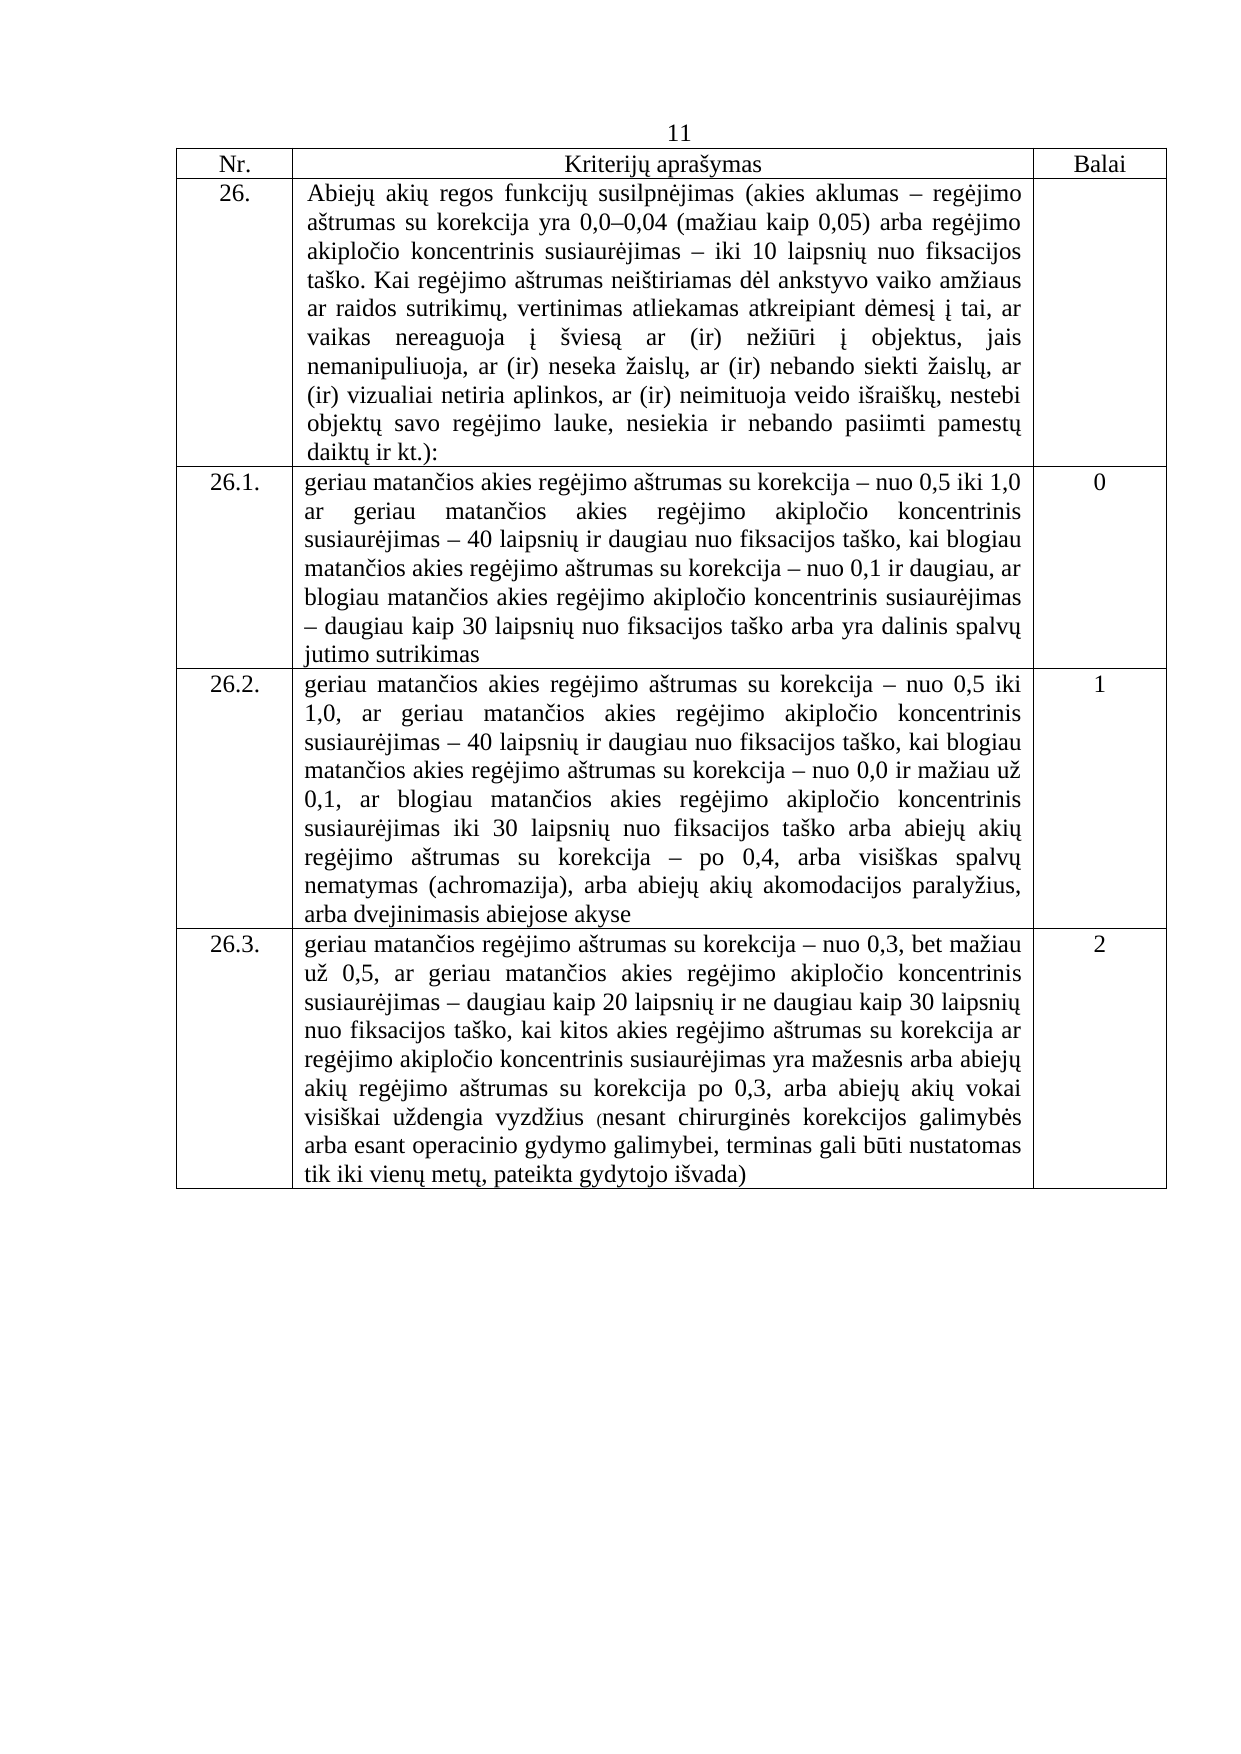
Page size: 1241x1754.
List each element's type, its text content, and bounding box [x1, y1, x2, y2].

table_cell 26. [177, 179, 292, 466]
table_cell geriau matančios akies regėjimo aštrumas su korekcija – nuo 0,5 iki 1,0 ar geriau matančios akies regėjimo akipločio koncentrinis susiaurėjimas – 40 laipsnių ir daugiau nuo fiksacijos taško, kai blogiau matančios akies regėjimo aštrumas su korekcija – nuo 0,1 ir daugiau, ar blogiau matančios akies regėjimo akipločio koncentrinis susiaurėjimas – daugiau kaip 30 laipsnių nuo fiksacijos taško arba yra dalinis spalvų jutimo sutrikimas [293, 467, 1033, 668]
table_cell [1034, 179, 1166, 466]
table_header Kriterijų aprašymas [293, 149, 1033, 177]
table_cell geriau matančios akies regėjimo aštrumas su korekcija – nuo 0,5 iki 1,0, ar geriau matančios akies regėjimo akipločio koncentrinis susiaurėjimas – 40 laipsnių ir daugiau nuo fiksacijos taško, kai blogiau matančios akies regėjimo aštrumas su korekcija – nuo 0,0 ir mažiau už 0,1, ar blogiau matančios akies regėjimo akipločio koncentrinis susiaurėjimas iki 30 laipsnių nuo fiksacijos taško arba abiejų akių regėjimo aštrumas su korekcija – po 0,4, arba visiškas spalvų nematymas (achromazija), arba abiejų akių akomodacijos paralyžius, arba dvejinimasis abiejose akyse [293, 669, 1033, 928]
table_header Nr. [177, 149, 292, 177]
table_cell 26.1. [177, 467, 292, 668]
table_cell 2 [1034, 929, 1166, 1188]
table_cell 1 [1034, 669, 1166, 928]
table_header Balai [1034, 149, 1166, 177]
table_cell geriau matančios regėjimo aštrumas su korekcija – nuo 0,3, bet mažiau už 0,5, ar geriau matančios akies regėjimo akipločio koncentrinis susiaurėjimas – daugiau kaip 20 laipsnių ir ne daugiau kaip 30 laipsnių nuo fiksacijos taško, kai kitos akies regėjimo aštrumas su korekcija ar regėjimo akipločio koncentrinis susiaurėjimas yra mažesnis arba abiejų akių regėjimo aštrumas su korekcija po 0,3, arba abiejų akių vokai visiškai uždengia vyzdžius (nesant chirurginės korekcijos galimybės arba esant operacinio gydymo galimybei, terminas gali būti nustatomas tik iki vienų metų, pateikta gydytojo išvada) [293, 929, 1033, 1188]
table_cell 0 [1034, 467, 1166, 668]
table_cell 26.3. [177, 929, 292, 1188]
table_cell 26.2. [177, 669, 292, 928]
table_cell Abiejų akių regos funkcijų susilpnėjimas (akies aklumas – regėjimo aštrumas su korekcija yra 0,0–0,04 (mažiau kaip 0,05) arba regėjimo akipločio koncentrinis susiaurėjimas – iki 10 laipsnių nuo fiksacijos taško. Kai regėjimo aštrumas neištiriamas dėl ankstyvo vaiko amžiaus ar raidos sutrikimų, vertinimas atliekamas atkreipiant dėmesį į tai, ar vaikas nereaguoja į šviesą ar (ir) nežiūri į objektus, jais nemanipuliuoja, ar (ir) neseka žaislų, ar (ir) nebando siekti žaislų, ar (ir) vizualiai netiria aplinkos, ar (ir) neimituoja veido išraiškų, nestebi objektų savo regėjimo lauke, nesiekia ir nebando pasiimti pamestų daiktų ir kt.): [293, 179, 1033, 466]
